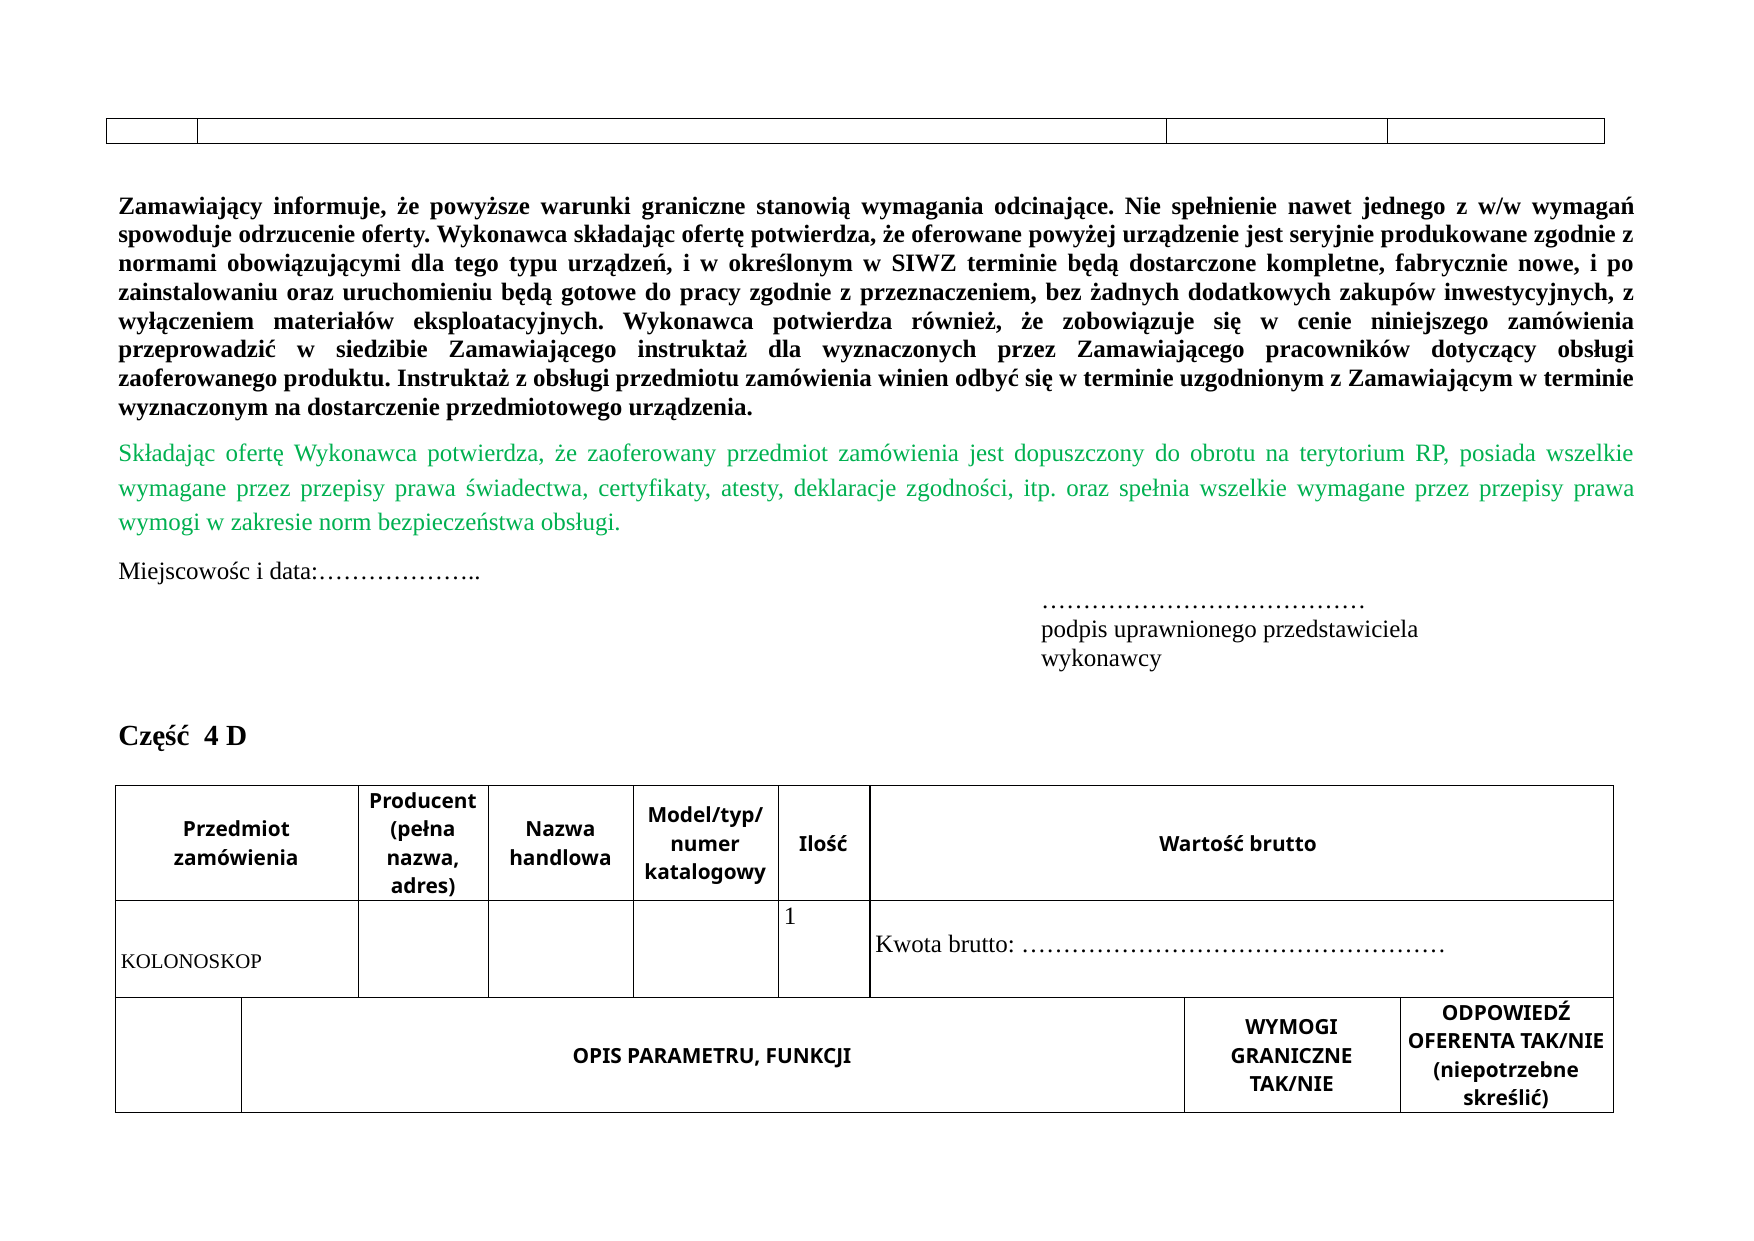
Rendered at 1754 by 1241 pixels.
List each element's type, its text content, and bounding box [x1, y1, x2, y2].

table_cell [843, 614, 1041, 643]
table_header Nazwa handlowa [489, 786, 633, 900]
text Część 4 D [118, 718, 1636, 751]
table_cell ODPOWIEDŹ OFERENTA TAK/NIE (niepotrzebne skreślić) [1401, 998, 1613, 1112]
table_cell [634, 901, 778, 997]
table_cell [1167, 119, 1387, 143]
table_cell [118, 614, 220, 643]
table_header Przedmiot zamówienia [116, 786, 358, 900]
table_header Ilość [779, 786, 869, 900]
table_cell Kwota brutto: …………………………………………… [871, 901, 1613, 997]
table_cell [489, 901, 633, 997]
table_cell WYMOGI GRANICZNE TAK/NIE [1185, 998, 1400, 1112]
table_cell [116, 998, 241, 1112]
table_cell [1388, 119, 1604, 143]
table_header Model/typ/ numer katalogowy [634, 786, 778, 900]
table_header Wartość brutto [871, 786, 1613, 900]
table_cell 1 [779, 901, 869, 997]
table_cell [537, 614, 843, 643]
table_cell [107, 119, 197, 143]
text Zamawiający informuje, że powyższe warunki graniczne stanowią wymagania odcinające. Nie spełnienie nawet jednego z w/w wymagań spowoduje odrzucenie oferty. Wykonawca składając ofertę potwierdza, że oferowane powyżej urządzenie jest seryjnie produkowane zgodnie z normami obowiązującymi dla tego typu urządzeń, i w określonym w SIWZ terminie będą dostarczone kompletne, fabrycznie nowe, i po zainstalowaniu oraz uruchomieniu będą gotowe do pracy zgodnie z przeznaczeniem, bez żadnych dodatkowych zakupów inwestycyjnych, z wyłączeniem materiałów eksploatacyjnych. Wykonawca potwierdza również, że zobowiązuje się w cenie niniejszego zamówienia przeprowadzić w siedzibie Zamawiającego instruktaż dla wyznaczonych przez Zamawiającego pracowników dotyczący obsługi zaoferowanego produktu. Instruktaż z obsługi przedmiotu zamówienia winien odbyć się w terminie uzgodnionym z Zamawiającym w terminie wyznaczonym na dostarczenie przedmiotowego urządzenia. [118, 191, 1636, 421]
table_cell KOLONOSKOP [116, 901, 121, 997]
table_cell OPIS PARAMETRU, FUNKCJI [242, 998, 1184, 1112]
table_cell KOLONOSKOP [352, 901, 358, 997]
table_cell [359, 901, 488, 997]
table_header Producent (pełna nazwa, adres) [359, 786, 488, 900]
table_cell [220, 614, 537, 643]
text Składając ofertę Wykonawca potwierdza, że zaoferowany przedmiot zamówienia jest dopuszczony do obrotu na terytorium RP, posiada wszelkie wymagane przez przepisy prawa świadectwa, certyfikaty, atesty, deklaracje zgodności, itp. oraz spełnia wszelkie wymagane przez przepisy prawa wymogi w zakresie norm bezpieczeństwa obsługi. [118, 438, 1636, 536]
